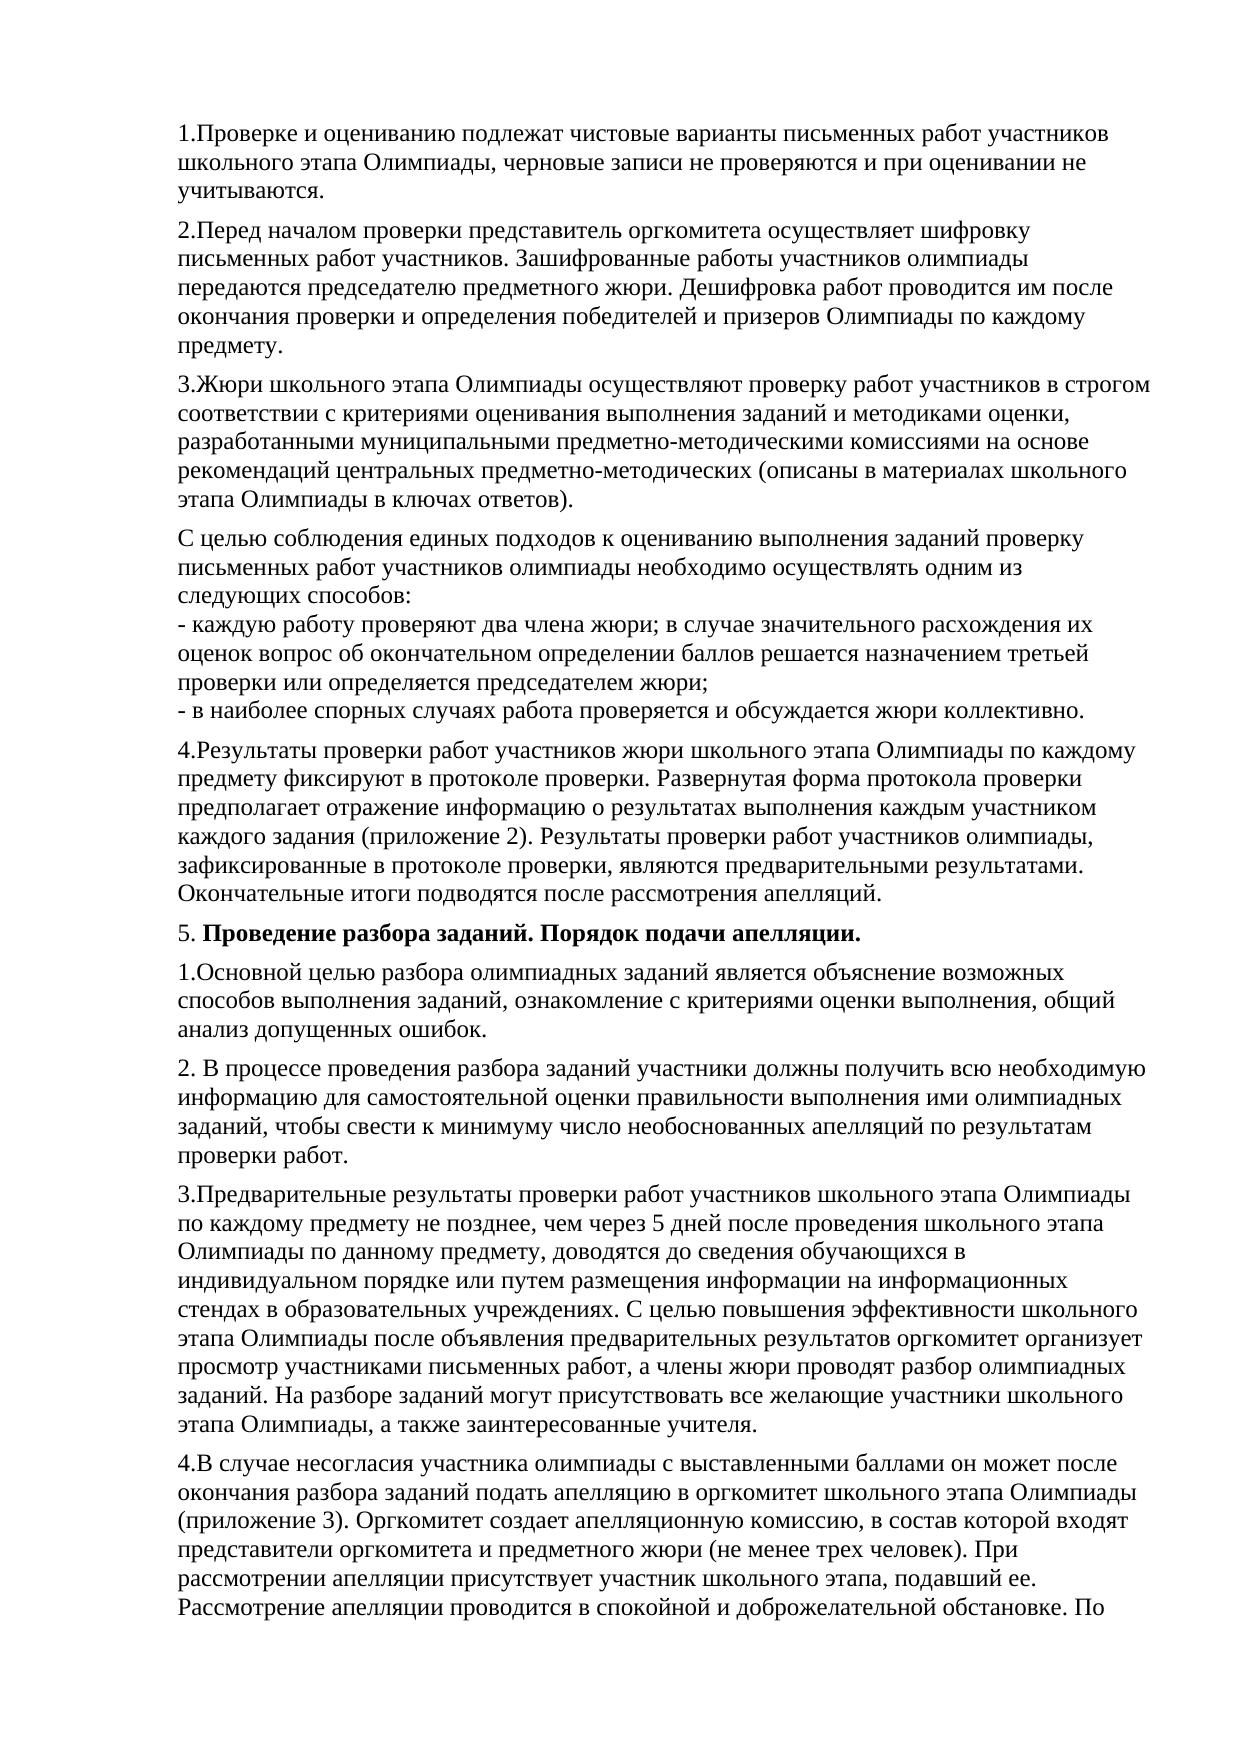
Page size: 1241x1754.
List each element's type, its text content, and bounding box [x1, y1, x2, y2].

text - в наиболее спорных случаях работа проверяется и обсуждается жюри коллективно. [177, 696, 1152, 724]
text 1.Проверке и оцениванию подлежат чистовые варианты письменных работ участников школьного этапа Олимпиады, черновые записи не проверяются и при оценивании не учитываются. [177, 118, 1152, 204]
text 2. В процессе проведения разбора заданий участники должны получить всю необходимую информацию для самостоятельной оценки правильности выполнения ими олимпиадных заданий, чтобы свести к минимуму число необоснованных апелляций по результатам проверки работ. [177, 1053, 1152, 1168]
text 2.Перед началом проверки представитель оргкомитета осуществляет шифровку письменных работ участников. Зашифрованные работы участников олимпиады передаются председателю предметного жюри. Дешифровка работ проводится им после окончания проверки и определения победителей и призеров Олимпиады по каждому предмету. [177, 215, 1152, 358]
text 3.Предварительные результаты проверки работ участников школьного этапа Олимпиады по каждому предмету не позднее, чем через 5 дней после проведения школьного этапа Олимпиады по данному предмету, доводятся до сведения обучающихся в индивидуальном порядке или путем размещения информации на информационных стендах в образовательных учреждениях. С целью повышения эффективности школьного этапа Олимпиады после объявления предварительных результатов оргкомитет организует просмотр участниками письменных работ, а члены жюри проводят разбор олимпиадных заданий. На разборе заданий могут присутствовать все желающие участники школьного этапа Олимпиады, а также заинтересованные учителя. [177, 1179, 1152, 1438]
text 4.В случае несогласия участника олимпиады с выставленными баллами он может после окончания разбора заданий подать апелляцию в оргкомитет школьного этапа Олимпиады (приложение 3). Оргкомитет создает апелляционную комиссию, в состав которой входят представители оргкомитета и предметного жюри (не менее трех человек). При рассмотрении апелляции присутствует участник школьного этапа, подавший ее. Рассмотрение апелляции проводится в спокойной и доброжелательной обстановке. По [177, 1448, 1152, 1621]
text 5. Проведение разбора заданий. Порядок подачи апелляции. [177, 918, 1152, 946]
text С целью соблюдения единых подходов к оцениванию выполнения заданий проверку письменных работ участников олимпиады необходимо осуществлять одним из следующих способов: - каждую работу проверяют два члена жюри; в случае значительного расхождения их оценок вопрос об окончательном определении баллов решается назначением третьей проверки или определяется председателем жюри; [177, 523, 1152, 696]
text 4.Результаты проверки работ участников жюри школьного этапа Олимпиады по каждому предмету фиксируют в протоколе проверки. Развернутая форма протокола проверки предполагает отражение информацию о результатах выполнения каждым участником каждого задания (приложение 2). Результаты проверки работ участников олимпиады, зафиксированные в протоколе проверки, являются предварительными результатами. Окончательные итоги подводятся после рассмотрения апелляций. [177, 735, 1152, 907]
text 1.Основной целью разбора олимпиадных заданий является объяснение возможных способов выполнения заданий, ознакомление с критериями оценки выполнения, общий анализ допущенных ошибок. [177, 957, 1152, 1043]
text 3.Жюри школьного этапа Олимпиады осуществляют проверку работ участников в строгом соответствии с критериями оценивания выполнения заданий и методиками оценки, разработанными муниципальными предметно-методическими комиссиями на основе рекомендаций центральных предметно-методических (описаны в материалах школьного этапа Олимпиады в ключах ответов). [177, 369, 1152, 513]
